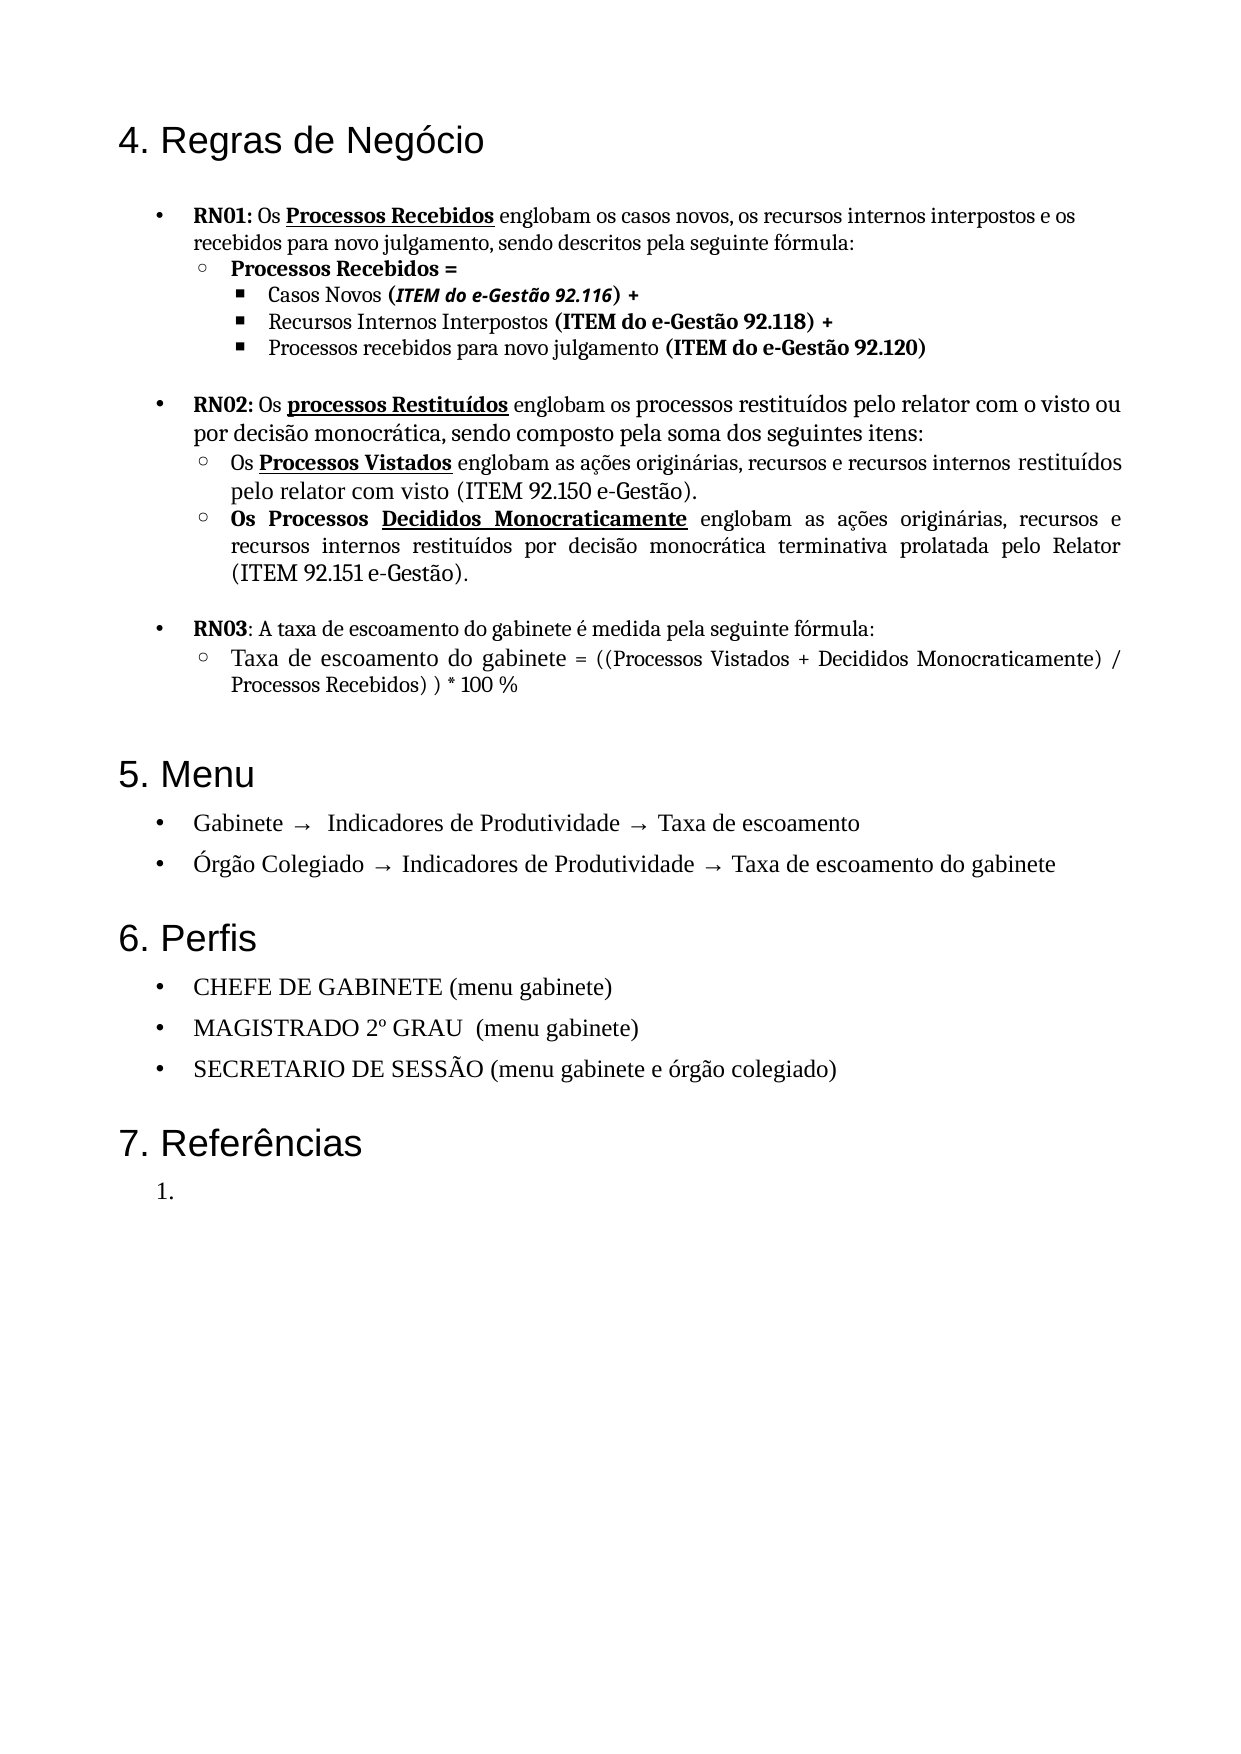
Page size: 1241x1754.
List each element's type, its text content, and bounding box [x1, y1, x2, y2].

list SECRETARIO DE SESSÃO (menu gabinete e órgão colegiado) [156, 1054, 1122, 1083]
list Taxa de escoamento do gabinete = ((Processos Vistados + Decididos Monocraticamente) / Processos Recebidos) ) * 100 % [193, 643, 1122, 698]
subtitle 4. Regras de Negócio [118, 118, 1122, 162]
list Os Processos Vistados englobam as ações originárias, recursos e recursos internos restituídos pelo relator com visto (ITEM 92.150 e-Gestão). [193, 447, 1122, 506]
subtitle 5. Menu [118, 752, 1122, 795]
subtitle 6. Perfis [118, 915, 1122, 959]
list RN01: Os Processos Recebidos englobam os casos novos, os recursos internos interpostos e os recebidos para novo julgamento, sendo descritos pela seguinte fórmula: [156, 203, 1122, 256]
list RN03: A taxa de escoamento do gabinete é medida pela seguinte fórmula: [156, 616, 1122, 643]
list Processos recebidos para novo julgamento (ITEM do e-Gestão 92.120) [231, 335, 1122, 361]
list Órgão Colegiado → Indicadores de Produtividade → Taxa de escoamento do gabinete [156, 849, 1122, 878]
list Recursos Internos Interpostos (ITEM do e-Gestão 92.118) + [231, 308, 1122, 335]
list CHEFE DE GABINETE (menu gabinete) [156, 972, 1122, 1000]
list Casos Novos (ITEM do e-Gestão 92.116) + [231, 282, 1122, 308]
list Os Processos Decididos Monocraticamente englobam as ações originárias, recursos e recursos internos restituídos por decisão monocrática terminativa prolatada pelo Relator (ITEM 92.151 e-Gestão). [193, 506, 1122, 587]
list MAGISTRADO 2º GRAU (menu gabinete) [156, 1013, 1122, 1042]
subtitle 7. Referências [118, 1120, 1122, 1164]
list Gabinete → Indicadores de Produtividade → Taxa de escoamento [156, 808, 1122, 837]
list Processos Recebidos = [193, 256, 1122, 282]
list RN02: Os processos Restituídos englobam os processos restituídos pelo relator com o visto ou por decisão monocrática, sendo composto pela soma dos seguintes itens: [156, 390, 1122, 447]
